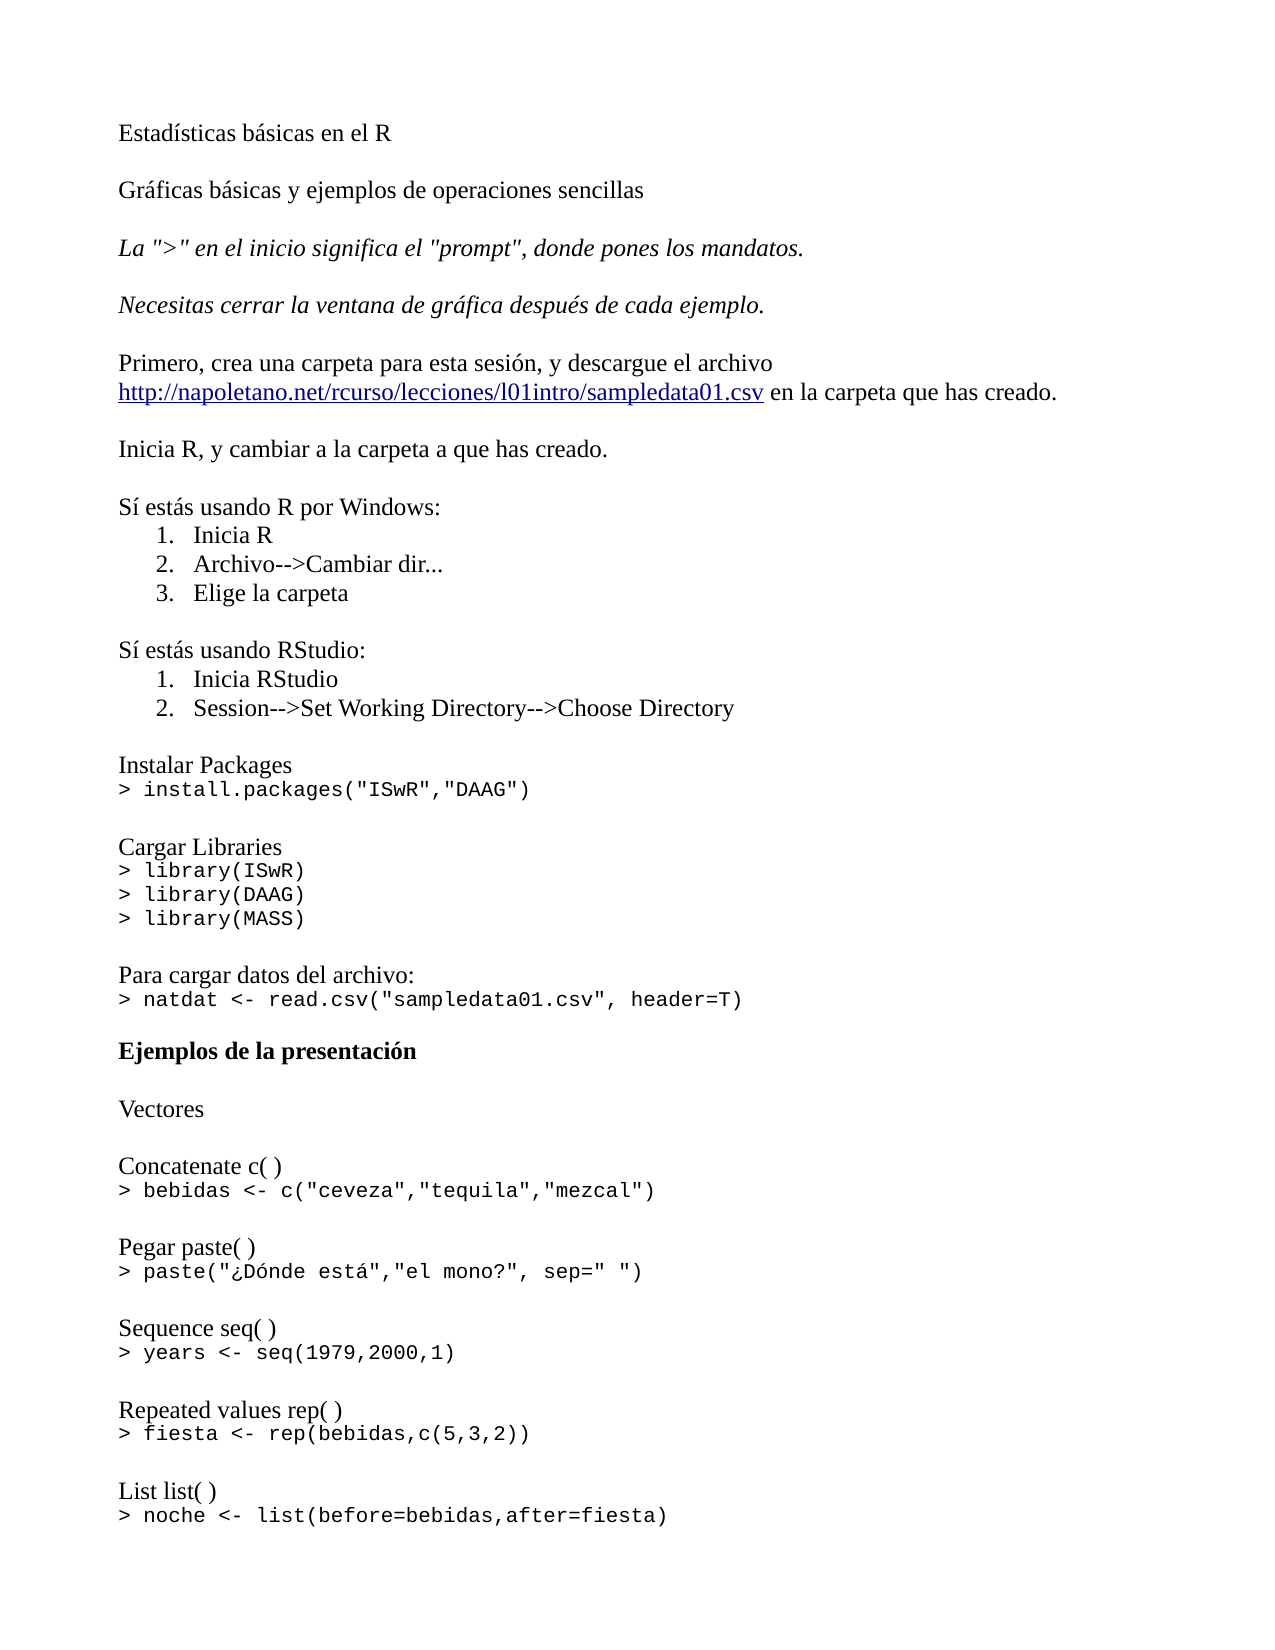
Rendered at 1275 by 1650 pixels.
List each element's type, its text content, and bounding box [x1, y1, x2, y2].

text Sequence seq( ) [118, 1313, 1157, 1342]
text > noche <- list(before=bebidas,after=fiesta) [118, 1504, 1157, 1528]
text Pegar paste( ) [118, 1232, 1157, 1261]
text La ">" en el inicio significa el "prompt", donde pones los mandatos. [118, 233, 1157, 262]
text Vectores [118, 1094, 1157, 1122]
text > natdat <- read.csv("sampledata01.csv", header=T) [118, 989, 1157, 1013]
text Gráficas básicas y ejemplos de operaciones sencillas [118, 176, 1157, 204]
text Cargar Libraries [118, 832, 1157, 861]
text Estadísticas básicas en el R [118, 118, 1157, 147]
text Ejemplos de la presentación [118, 1036, 1157, 1065]
list Session-->Set Working Directory-->Choose Directory [156, 693, 1157, 722]
text > library(ISwR) [118, 861, 1157, 884]
list Inicia RStudio [156, 664, 1157, 693]
list Elige la carpeta [156, 578, 1157, 607]
text > years <- seq(1979,2000,1) [118, 1342, 1157, 1366]
text Para cargar datos del archivo: [118, 960, 1157, 989]
text Instalar Packages [118, 751, 1157, 779]
text > bebidas <- c("ceveza","tequila","mezcal") [118, 1180, 1157, 1204]
text > library(DAAG) [118, 884, 1157, 908]
text Inicia R, y cambiar a la carpeta a que has creado. [118, 434, 1157, 463]
text Repeated values rep( ) [118, 1395, 1157, 1423]
text > install.packages("ISwR","DAAG") [118, 779, 1157, 803]
text > paste("¿Dónde está","el mono?", sep=" ") [118, 1261, 1157, 1285]
list Archivo-->Cambiar dir... [156, 549, 1157, 578]
text Necesitas cerrar la ventana de gráfica después de cada ejemplo. [118, 291, 1157, 319]
text Primero, crea una carpeta para esta sesión, y descargue el archivo http://napoletano.net/rcurso/lecciones/l01intro/sampledata01.csv en la carpeta que has creado. [118, 348, 1157, 406]
text Sí estás usando RStudio: [118, 636, 1157, 664]
list Inicia R [156, 521, 1157, 549]
text List list( ) [118, 1476, 1157, 1504]
text Sí estás usando R por Windows: [118, 492, 1157, 521]
text > library(MASS) [118, 908, 1157, 931]
text > fiesta <- rep(bebidas,c(5,3,2)) [118, 1423, 1157, 1447]
text Concatenate c( ) [118, 1151, 1157, 1180]
